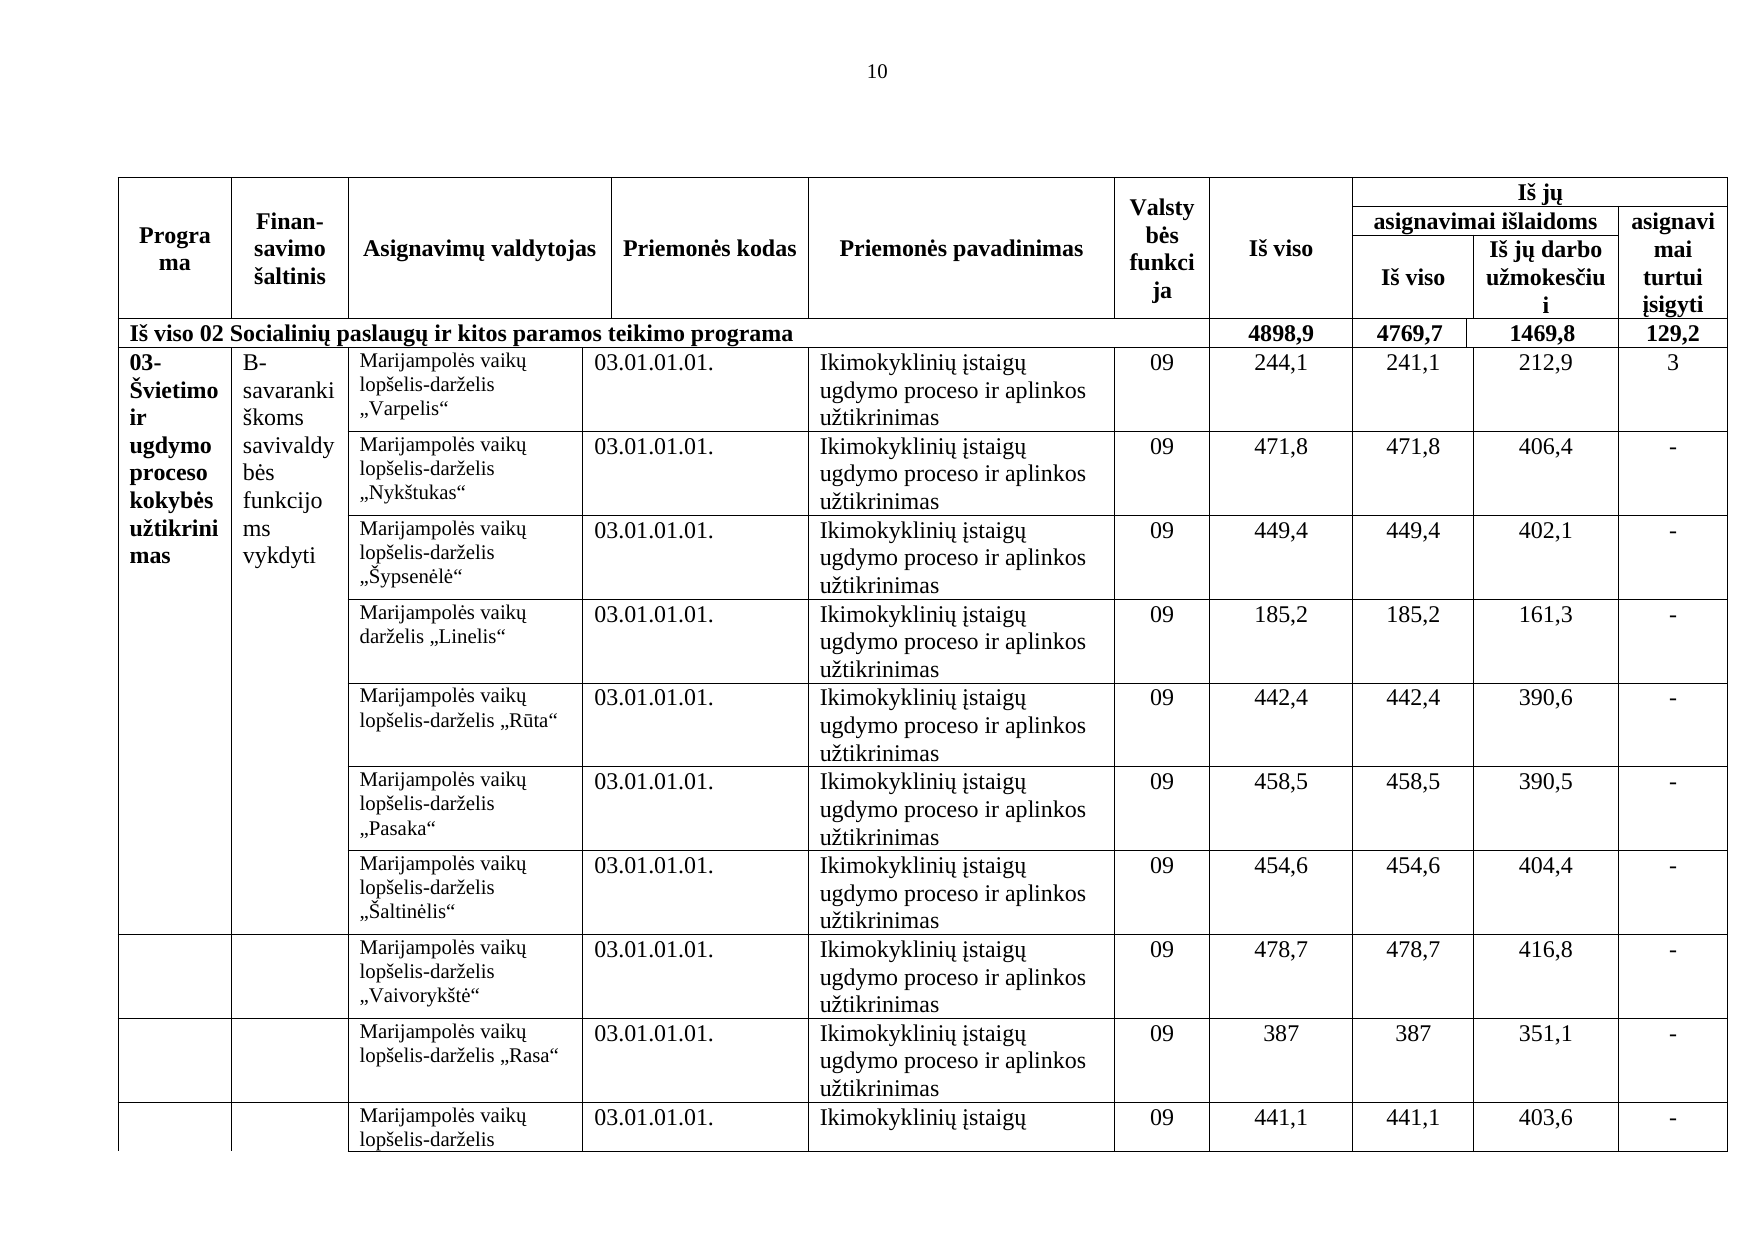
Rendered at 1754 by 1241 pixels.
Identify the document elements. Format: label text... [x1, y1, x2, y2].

table_cell 03- Švietimo ir ugdymo proceso kokybės užtikrinimas [119, 348, 231, 934]
table_cell 390,5 [1474, 767, 1618, 850]
table_cell 416,8 [1474, 935, 1618, 1018]
table_cell 471,8 [1353, 432, 1473, 515]
table_cell Ikimokyklinių įstaigų ugdymo proceso ir aplinkos užtikrinimas [809, 516, 1114, 598]
table_cell 458,5 [1210, 767, 1352, 850]
table_cell Ikimokyklinių įstaigų ugdymo proceso ir aplinkos užtikrinimas [809, 851, 1114, 934]
table_cell 09 [1115, 1103, 1209, 1151]
table_cell 478,7 [1210, 935, 1352, 1018]
table_cell 387 [1353, 1019, 1473, 1102]
table_cell asignavimai išlaidoms [1353, 207, 1618, 234]
table_header Finan-savimo šaltinis [232, 178, 348, 318]
table_cell 478,7 [1353, 935, 1473, 1018]
table_cell Ikimokyklinių įstaigų ugdymo proceso ir aplinkos užtikrinimas [809, 684, 1114, 766]
table_cell Iš viso 02 Socialinių paslaugų ir kitos paramos teikimo programa [119, 319, 1209, 347]
table_cell 09 [1115, 851, 1209, 934]
table_cell Marijampolės vaikų lopšelis-darželis „Rasa“ [349, 1019, 582, 1102]
table_header Priemonės kodas [612, 178, 808, 318]
table_cell Ikimokyklinių įstaigų ugdymo proceso ir aplinkos užtikrinimas [809, 1019, 1114, 1102]
table_cell - [1619, 684, 1727, 766]
table_cell [119, 935, 231, 1018]
table_cell Ikimokyklinių įstaigų ugdymo proceso ir aplinkos užtikrinimas [809, 432, 1114, 515]
table_cell 1469,8 [1467, 319, 1618, 347]
table_cell 03.01.01.01. [583, 935, 808, 1018]
table_cell 241,1 [1353, 348, 1473, 431]
table_cell [119, 1103, 231, 1151]
table_cell 3 [1619, 348, 1727, 431]
table_cell 09 [1115, 516, 1209, 598]
table_cell Marijampolės vaikų lopšelis-darželis „Šaltinėlis“ [349, 851, 582, 934]
table_header Priemonės pavadinimas [809, 178, 1114, 318]
table_cell 03.01.01.01. [583, 1103, 808, 1151]
table_cell - [1619, 432, 1727, 515]
table_cell 161,3 [1474, 600, 1618, 682]
table_cell 449,4 [1210, 516, 1352, 598]
table_cell Ikimokyklinių įstaigų ugdymo proceso ir aplinkos užtikrinimas [809, 935, 1114, 1018]
table_cell - [1619, 935, 1727, 1018]
table_cell - [1619, 1019, 1727, 1102]
table_cell 09 [1115, 348, 1209, 431]
table_cell [232, 1019, 348, 1102]
table_header Programa [119, 178, 231, 318]
table_cell Marijampolės vaikų lopšelis-darželis [349, 1103, 582, 1151]
table_cell [232, 935, 348, 1018]
table_cell - [1619, 600, 1727, 682]
table_cell 185,2 [1353, 600, 1473, 682]
table_cell 449,4 [1353, 516, 1473, 598]
table_cell 442,4 [1210, 684, 1352, 766]
table_cell 03.01.01.01. [583, 600, 808, 682]
table_cell - [1619, 1103, 1727, 1151]
table_cell Marijampolės vaikų lopšelis-darželis „Pasaka“ [349, 767, 582, 850]
table_cell 03.01.01.01. [583, 516, 808, 598]
table_cell 03.01.01.01. [583, 851, 808, 934]
table_cell Marijampolės vaikų lopšelis-darželis „Šypsenėlė“ [349, 516, 582, 598]
table_cell 406,4 [1474, 432, 1618, 515]
table_cell - [1619, 516, 1727, 598]
table_cell - [1619, 851, 1727, 934]
table_cell Iš jų darbo užmokesčiui [1474, 236, 1618, 318]
table_cell Iš viso [1353, 236, 1473, 318]
table_cell 129,2 [1619, 319, 1727, 347]
table_cell 09 [1115, 767, 1209, 850]
table_cell 03.01.01.01. [583, 684, 808, 766]
table_cell 387 [1210, 1019, 1352, 1102]
table_cell Marijampolės vaikų lopšelis-darželis „Varpelis“ [349, 348, 582, 431]
table_cell 212,9 [1474, 348, 1618, 431]
table_cell 09 [1115, 1019, 1209, 1102]
table_cell Marijampolės vaikų lopšelis-darželis „Rūta“ [349, 684, 582, 766]
table_cell 390,6 [1474, 684, 1618, 766]
table_cell Marijampolės vaikų lopšelis-darželis „Nykštukas“ [349, 432, 582, 515]
table_cell 03.01.01.01. [583, 348, 808, 431]
table_cell 03.01.01.01. [583, 767, 808, 850]
table_cell Ikimokyklinių įstaigų ugdymo proceso ir aplinkos užtikrinimas [809, 348, 1114, 431]
table_header Valstybės funkcija [1115, 178, 1209, 318]
table_cell 454,6 [1353, 851, 1473, 934]
table_cell 03.01.01.01. [583, 1019, 808, 1102]
table_cell 404,4 [1474, 851, 1618, 934]
table_cell 185,2 [1210, 600, 1352, 682]
table_cell [232, 1103, 348, 1151]
table_cell 03.01.01.01. [583, 432, 808, 515]
table_cell 471,8 [1210, 432, 1352, 515]
table_cell Marijampolės vaikų darželis „Linelis“ [349, 600, 582, 682]
table_cell 441,1 [1353, 1103, 1473, 1151]
table_cell 351,1 [1474, 1019, 1618, 1102]
table_cell [119, 1019, 231, 1102]
table_cell asignavimai turtui įsigyti [1619, 207, 1727, 318]
table_cell 402,1 [1474, 516, 1618, 598]
table_cell 441,1 [1210, 1103, 1352, 1151]
table_cell 09 [1115, 684, 1209, 766]
table_cell Ikimokyklinių įstaigų [809, 1103, 1114, 1151]
table_cell 09 [1115, 432, 1209, 515]
table_cell 09 [1115, 600, 1209, 682]
table_cell 244,1 [1210, 348, 1352, 431]
table_cell 458,5 [1353, 767, 1473, 850]
table_cell 442,4 [1353, 684, 1473, 766]
table_header Asignavimų valdytojas [349, 178, 611, 318]
table_cell Marijampolės vaikų lopšelis-darželis „Vaivorykštė“ [349, 935, 582, 1018]
table_cell B-savarankiškoms savivaldybės funkcijoms vykdyti [232, 348, 348, 934]
table_header Iš viso [1210, 178, 1352, 318]
table_cell 09 [1115, 935, 1209, 1018]
table_cell 454,6 [1210, 851, 1352, 934]
table_cell 4898,9 [1210, 319, 1352, 347]
table_cell 403,6 [1474, 1103, 1618, 1151]
table_header Iš jų [1353, 178, 1727, 206]
table_cell - [1619, 767, 1727, 850]
table_cell Ikimokyklinių įstaigų ugdymo proceso ir aplinkos užtikrinimas [809, 767, 1114, 850]
table_cell 4769,7 [1353, 319, 1466, 347]
table_cell Ikimokyklinių įstaigų ugdymo proceso ir aplinkos užtikrinimas [809, 600, 1114, 682]
